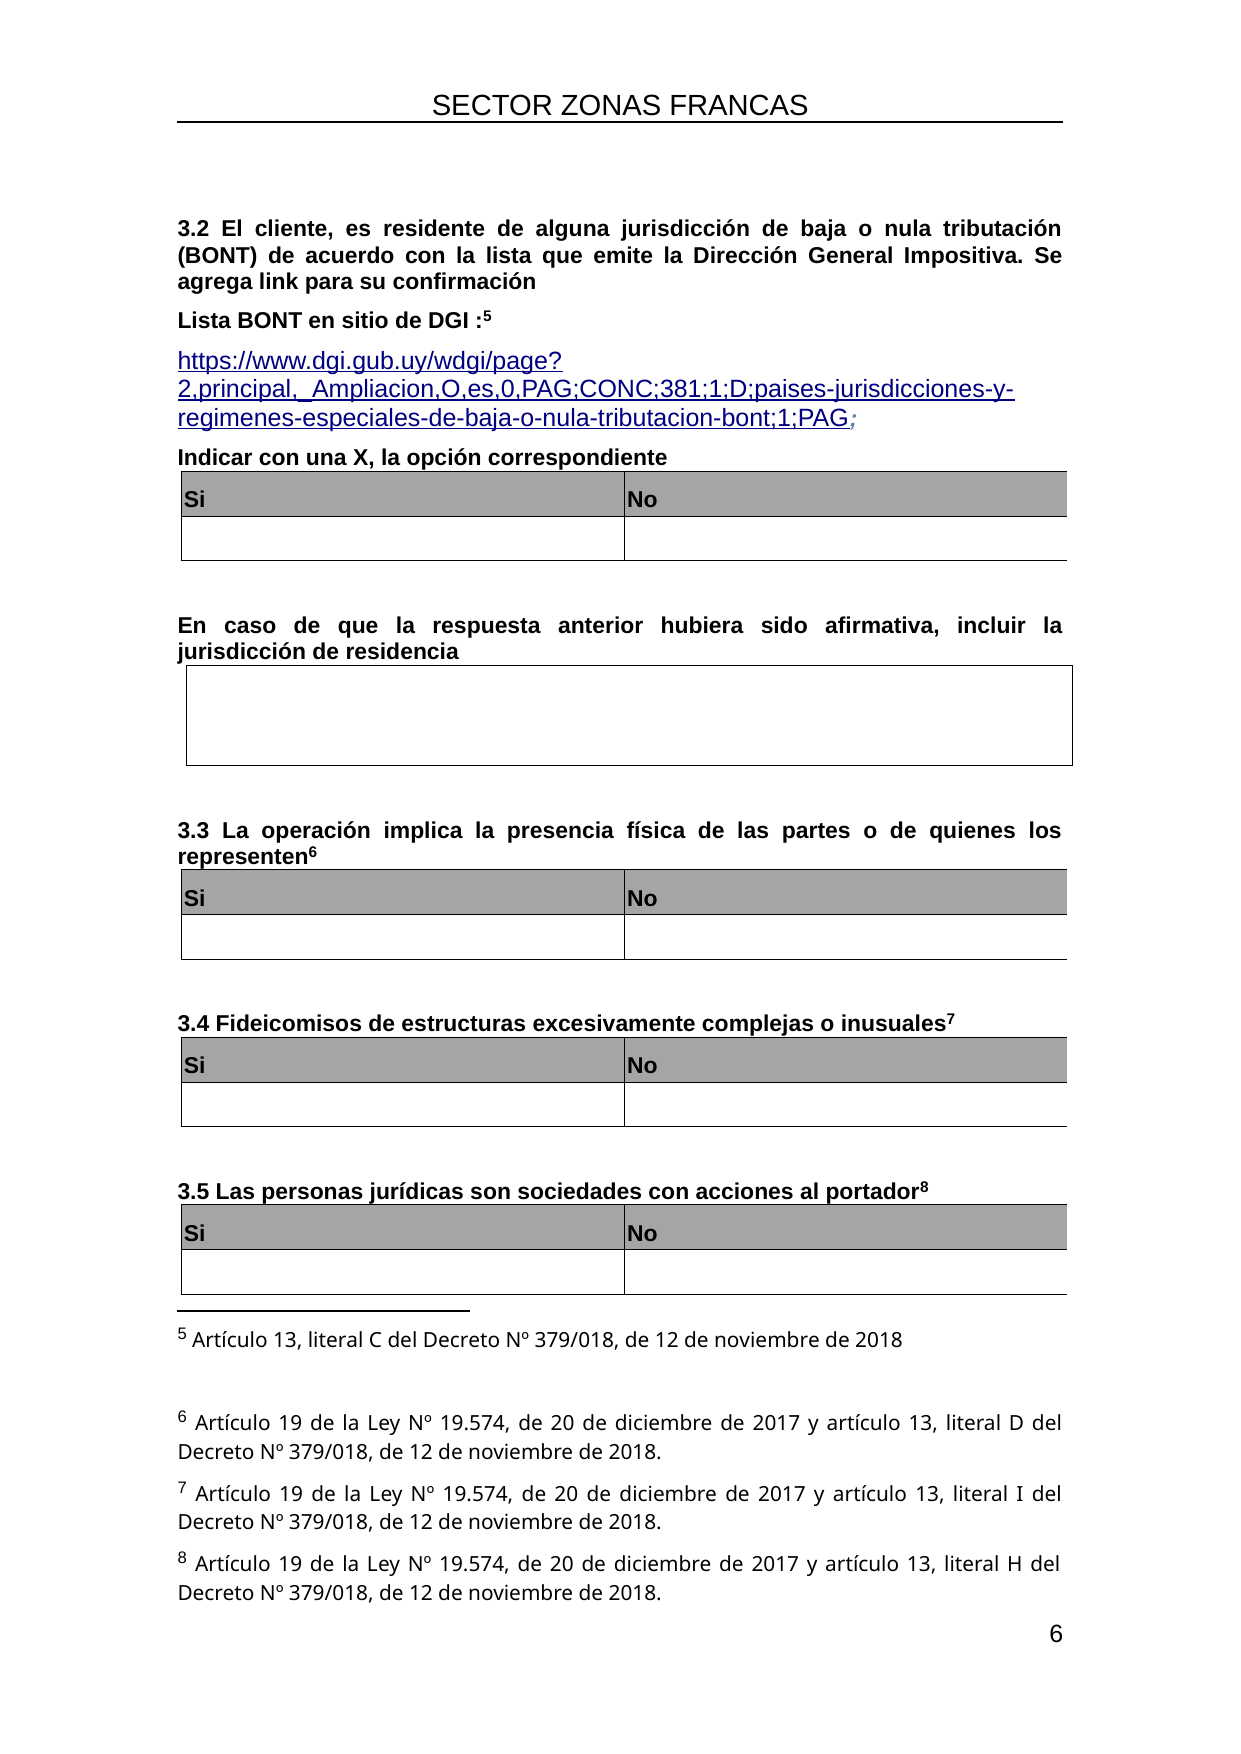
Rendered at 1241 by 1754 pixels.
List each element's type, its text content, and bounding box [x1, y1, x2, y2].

table_header Si [182, 1038, 624, 1082]
table_header Si [182, 1205, 624, 1249]
text Indicar con una X, la opción correspondiente [177, 444, 1063, 471]
text Artículo 13, literal C del Decreto Nº 379/018, de 12 de noviembre de 2018 [177, 1324, 1063, 1353]
table_header No [625, 472, 1067, 516]
text 3.3 La operación implica la presencia física de las partes o de quienes los representen [177, 817, 1063, 869]
text En caso de que la respuesta anterior hubiera sido afirmativa, incluir la jurisdicción de residencia [177, 612, 1063, 664]
table_header No [625, 1038, 1067, 1082]
table_cell [182, 915, 624, 959]
table_header No [625, 870, 1067, 914]
text Lista BONT en sitio de DGI : [177, 307, 1063, 333]
text 3.2 El cliente, es residente de alguna jurisdicción de baja o nula tributación (BONT) de acuerdo con la lista que emite la Dirección General Impositiva. Se agrega link para su confirmación [177, 215, 1063, 294]
text Artículo 19 de la Ley Nº 19.574, de 20 de diciembre de 2017 y artículo 13, literal D del Decreto Nº 379/018, de 12 de noviembre de 2018. [177, 1407, 1063, 1465]
text 3.5 Las personas jurídicas son sociedades con acciones al portador [177, 1178, 1063, 1204]
table_cell [625, 915, 1067, 959]
table_header No [625, 1205, 1067, 1249]
table_header Si [182, 472, 624, 516]
table_cell [182, 1083, 624, 1126]
table_cell [625, 517, 1067, 560]
text Artículo 19 de la Ley Nº 19.574, de 20 de diciembre de 2017 y artículo 13, literal I del Decreto Nº 379/018, de 12 de noviembre de 2018. [177, 1478, 1063, 1536]
table_cell [625, 1083, 1067, 1126]
table_cell [182, 517, 624, 560]
table_header [187, 666, 1072, 715]
table_cell [182, 1250, 624, 1294]
text Artículo 19 de la Ley Nº 19.574, de 20 de diciembre de 2017 y artículo 13, literal H del Decreto Nº 379/018, de 12 de noviembre de 2018. [177, 1548, 1063, 1606]
table_header Si [182, 870, 624, 914]
text https://www.dgi.gub.uy/wdgi/page?2,principal,_Ampliacion,O,es,0,PAG;CONC;381;1;D;paises-jurisdicciones-y-regimenes-especiales-de-baja-o-nula-tributacion-bont;1;PAG; [177, 346, 1063, 432]
table_cell [187, 715, 1072, 765]
text 3.4 Fideicomisos de estructuras excesivamente complejas o inusuales [177, 1010, 1063, 1037]
table_cell [625, 1250, 1067, 1294]
